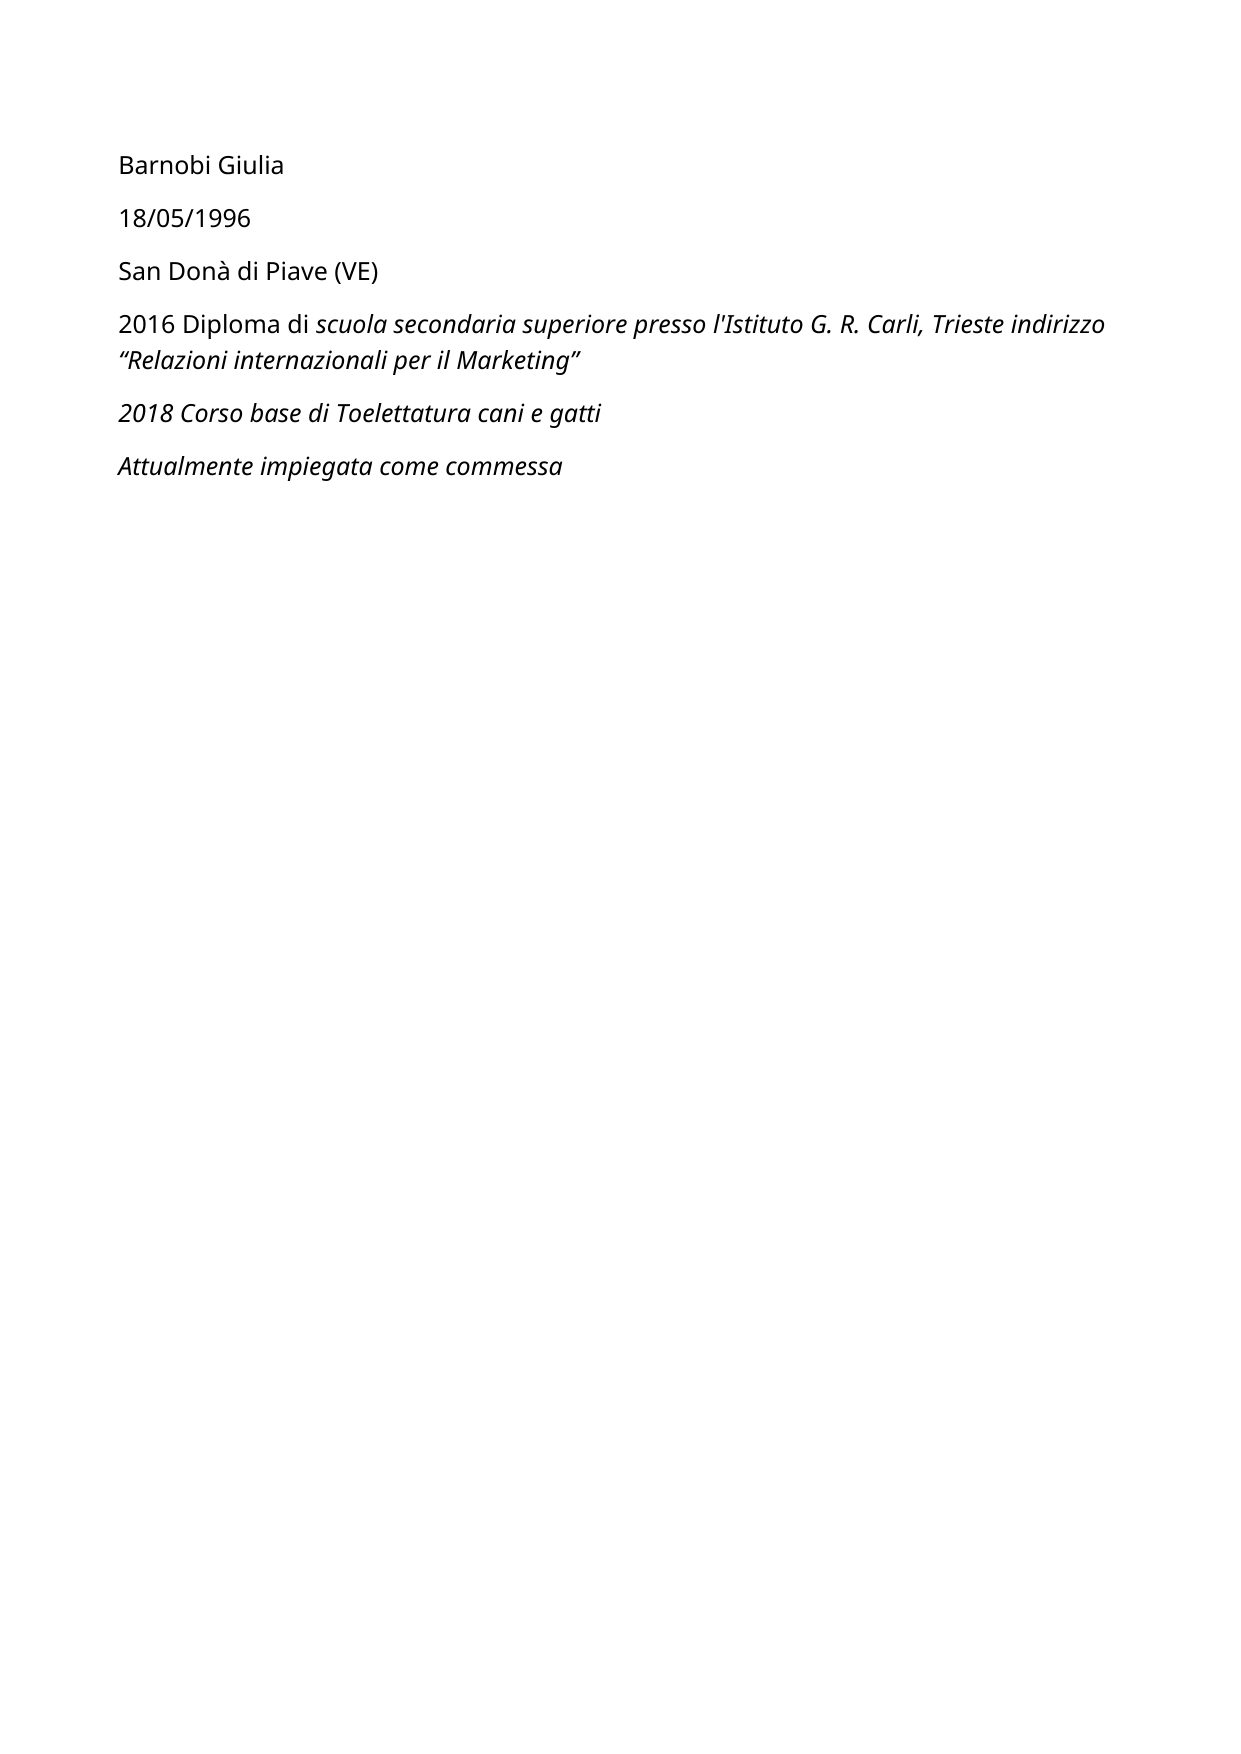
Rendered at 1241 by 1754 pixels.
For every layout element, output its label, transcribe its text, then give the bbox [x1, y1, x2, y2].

text 2016 Diploma di scuola secondaria superiore presso l'Istituto G. R. Carli, Trieste indirizzo “Relazioni internazionali per il Marketing” [118, 307, 1122, 377]
text 2018 Corso base di Toelettatura cani e gatti [118, 396, 1122, 430]
text Barnobi Giulia [118, 148, 1122, 182]
text San Donà di Piave (VE) [118, 254, 1122, 288]
text 18/05/1996 [118, 201, 1122, 235]
text Attualmente impiegata come commessa [118, 449, 1122, 483]
